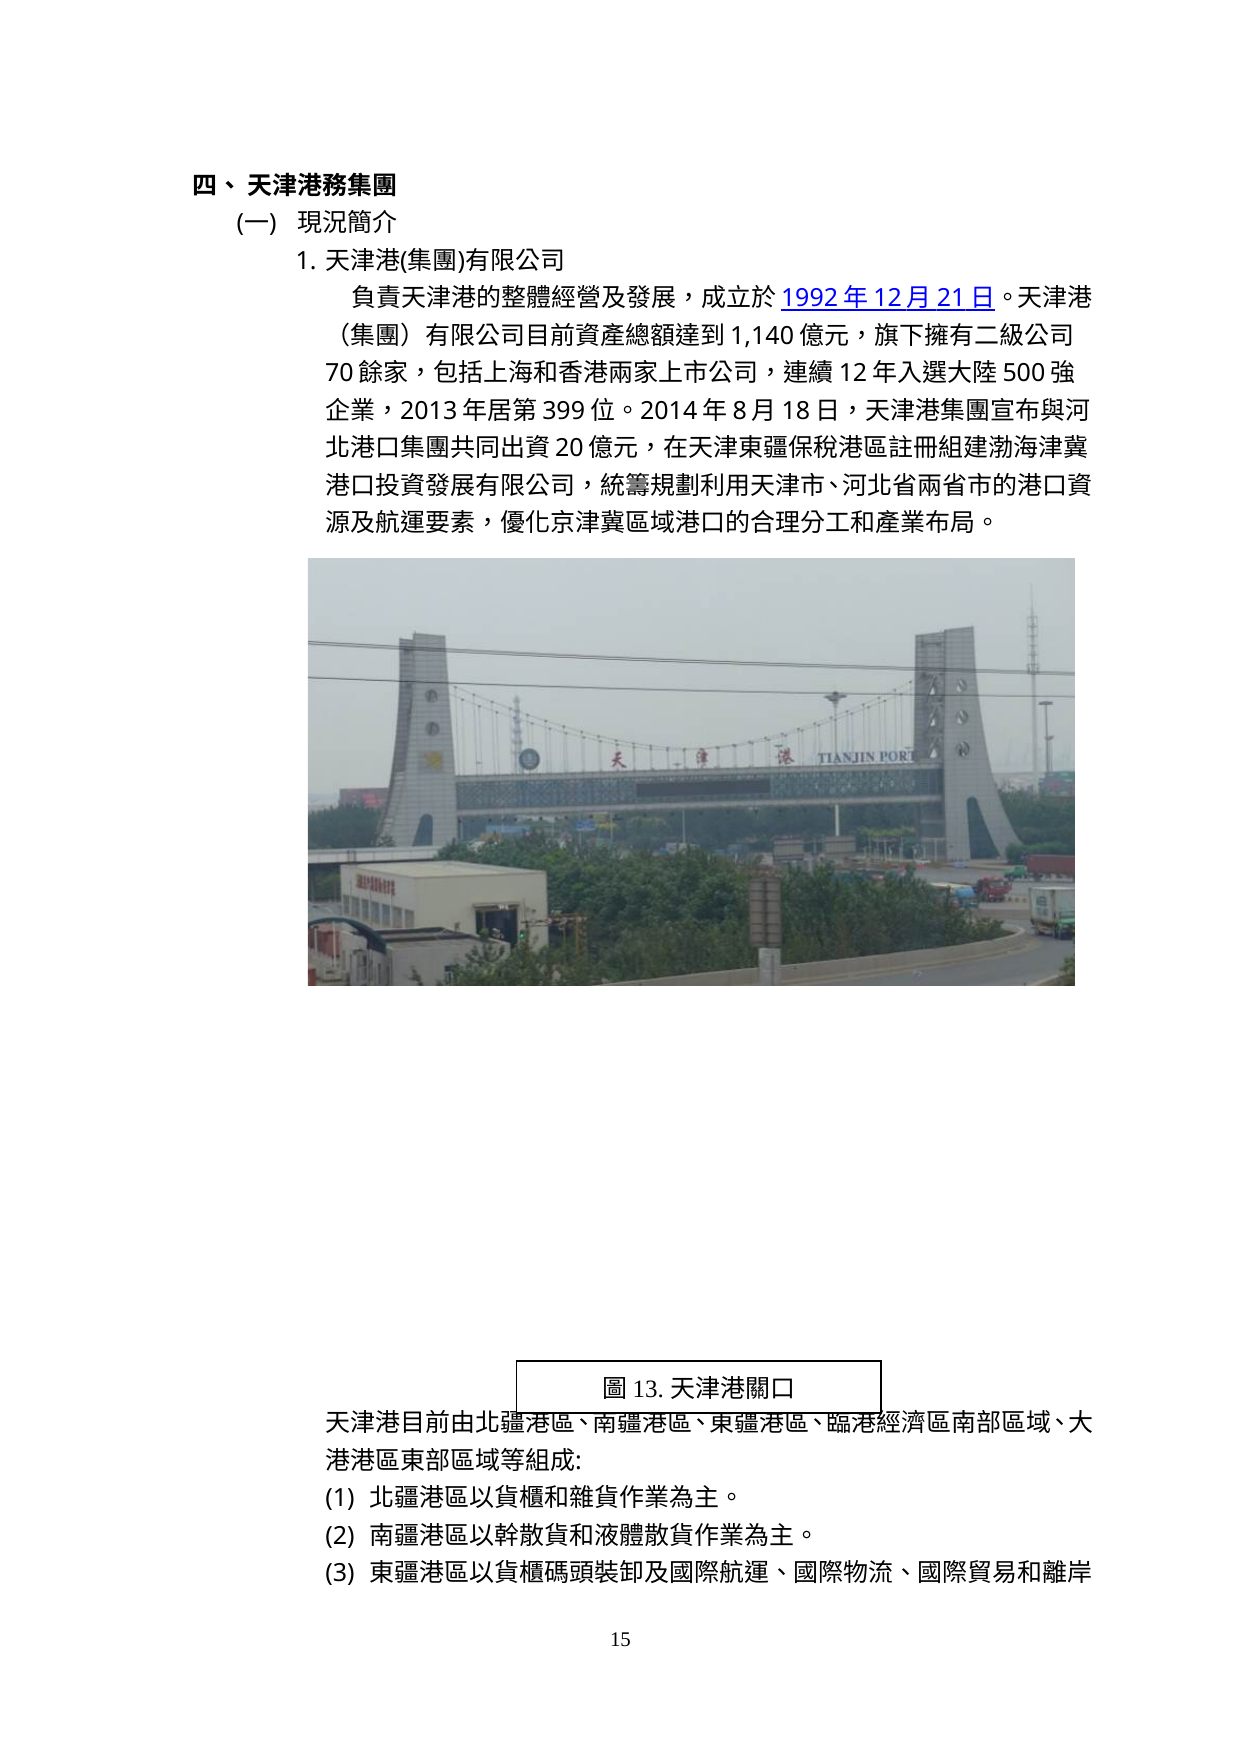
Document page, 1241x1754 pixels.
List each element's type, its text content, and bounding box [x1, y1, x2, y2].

list 北疆港區以貨櫃和雜貨作業為主。 [325, 1477, 1092, 1514]
text 負責天津港的整體經營及發展，成立於1992年12月21日。天津港（集團）有限公司目前資產總額達到1,140億元，旗下擁有二級公司70餘家，包括上海和香港兩家上市公司，連續12年入選大陸500強企業，2013年居第399位。2014年8月18日，天津港集團宣布與河北港口集團共同出資20億元，在天津東疆保稅港區註冊組建渤海津冀港口投資發展有限公司，統籌規劃利用天津市、河北省兩省市的港口資源及航運要素，優化京津冀區域港口的合理分工和產業布局。 [325, 277, 1092, 539]
picture [317, 558, 1075, 986]
list 現況簡介 [236, 202, 1092, 239]
list 天津港務集團 [192, 164, 1092, 202]
text 圖13. 天津港關口 [532, 1369, 865, 1404]
text 天津港目前由北疆港區、南疆港區、東疆港區、臨港經濟區南部區域、大港港區東部區域等組成: [325, 1402, 1092, 1477]
list 天津港(集團)有限公司 [295, 239, 1092, 277]
list 南疆港區以幹散貨和液體散貨作業為主。 [325, 1514, 1092, 1552]
list 東疆港區以貨櫃碼頭裝卸及國際航運、國際物流、國際貿易和離岸 [325, 1552, 1092, 1589]
